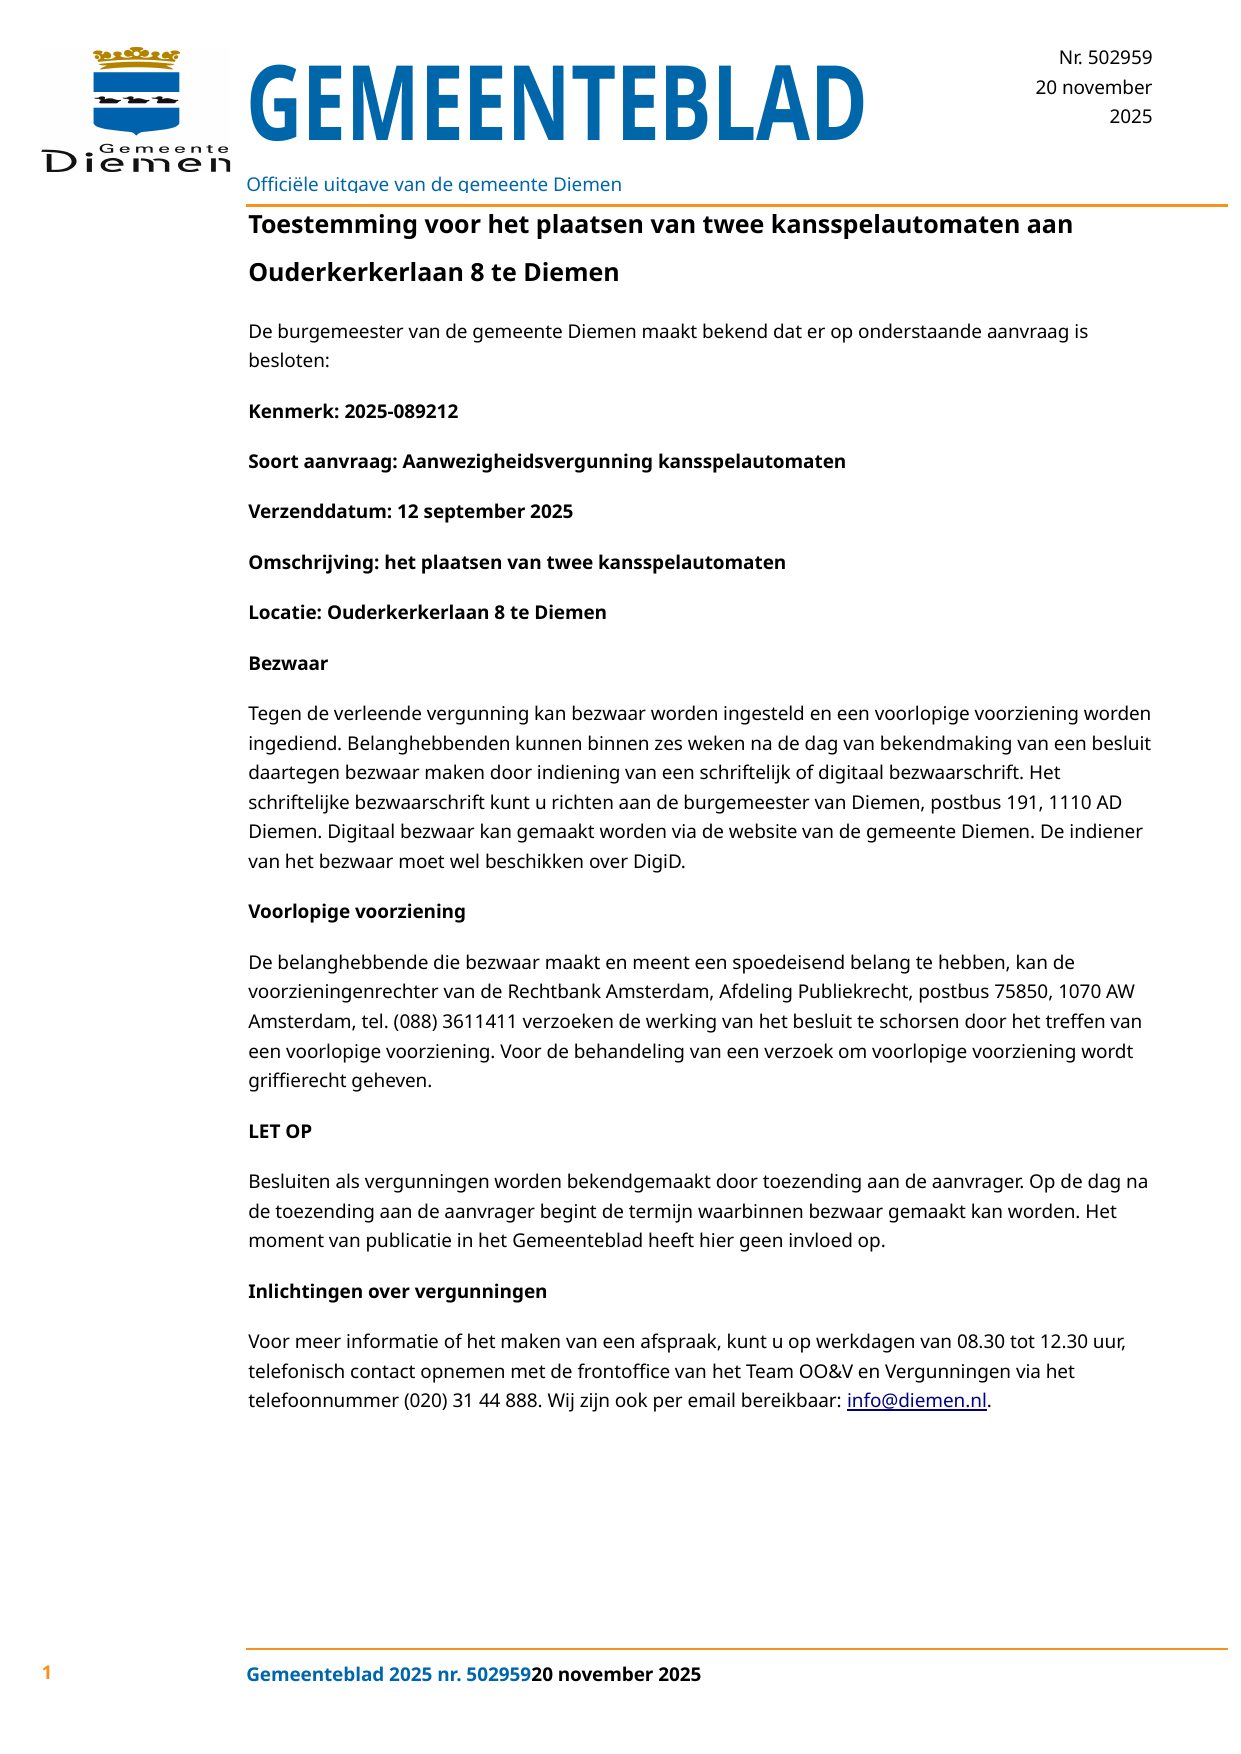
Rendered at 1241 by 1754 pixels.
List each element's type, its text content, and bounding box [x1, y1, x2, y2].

text Voorlopige voorziening [248, 899, 1152, 924]
text Locatie: Ouderkerkerlaan 8 te Diemen [248, 599, 1152, 625]
text Inlichtingen over vergunningen [248, 1278, 1152, 1304]
picture [41, 47, 231, 172]
text Voor meer informatie of het maken van een afspraak, kunt u op werkdagen van 08.30 tot 12.30 uur, telefonisch contact opnemen met de frontoffice van het Team OO&V en Vergunningen via het telefoonnummer (020) 31 44 888. Wij zijn ook per email bereikbaar: info@diemen.nl. [248, 1328, 1152, 1413]
text Verzenddatum: 12 september 2025 [248, 499, 1152, 524]
text Tegen de verleende vergunning kan bezwaar worden ingesteld en een voorlopige voorziening worden ingediend. Belanghebbenden kunnen binnen zes weken na de dag van bekendmaking van een besluit daartegen bezwaar maken door indiening van een schriftelijk of digitaal bezwaarschrift. Het schriftelijke bezwaarschrift kunt u richten aan de burgemeester van Diemen, postbus 191, 1110 AD Diemen. Digitaal bezwaar kan gemaakt worden via de website van de gemeente Diemen. De indiener van het bezwaar moet wel beschikken over DigiD. [248, 700, 1152, 874]
text LET OP [248, 1118, 1152, 1144]
text Soort aanvraag: Aanwezigheidsvergunning kansspelautomaten [248, 448, 1152, 474]
text Omschrijving: het plaatsen van twee kansspelautomaten [248, 549, 1152, 575]
text Besluiten als vergunningen worden bekendgemaakt door toezending aan de aanvrager. Op de dag na de toezending aan de aanvrager begint de termijn waarbinnen bezwaar gemaakt kan worden. Het moment van publicatie in het Gemeenteblad heeft hier geen invloed op. [248, 1168, 1152, 1253]
text Toestemming voor het plaatsen van twee kansspelautomaten aan Ouderkerkerlaan 8 te Diemen [248, 207, 1152, 288]
text De burgemeester van de gemeente Diemen maakt bekend dat er op onderstaande aanvraag is besloten: [248, 318, 1152, 373]
text Kenmerk: 2025-089212 [248, 398, 1152, 424]
text Bezwaar [248, 650, 1152, 676]
text De belanghebbende die bezwaar maakt en meent een spoedeisend belang te hebben, kan de voorzieningenrechter van de Rechtbank Amsterdam, Afdeling Publiekrecht, postbus 75850, 1070 AW Amsterdam, tel. (088) 3611411 verzoeken de werking van het besluit te schorsen door het treffen van een voorlopige voorziening. Voor de behandeling van een verzoek om voorlopige voorziening wordt griffierecht geheven. [248, 949, 1152, 1093]
